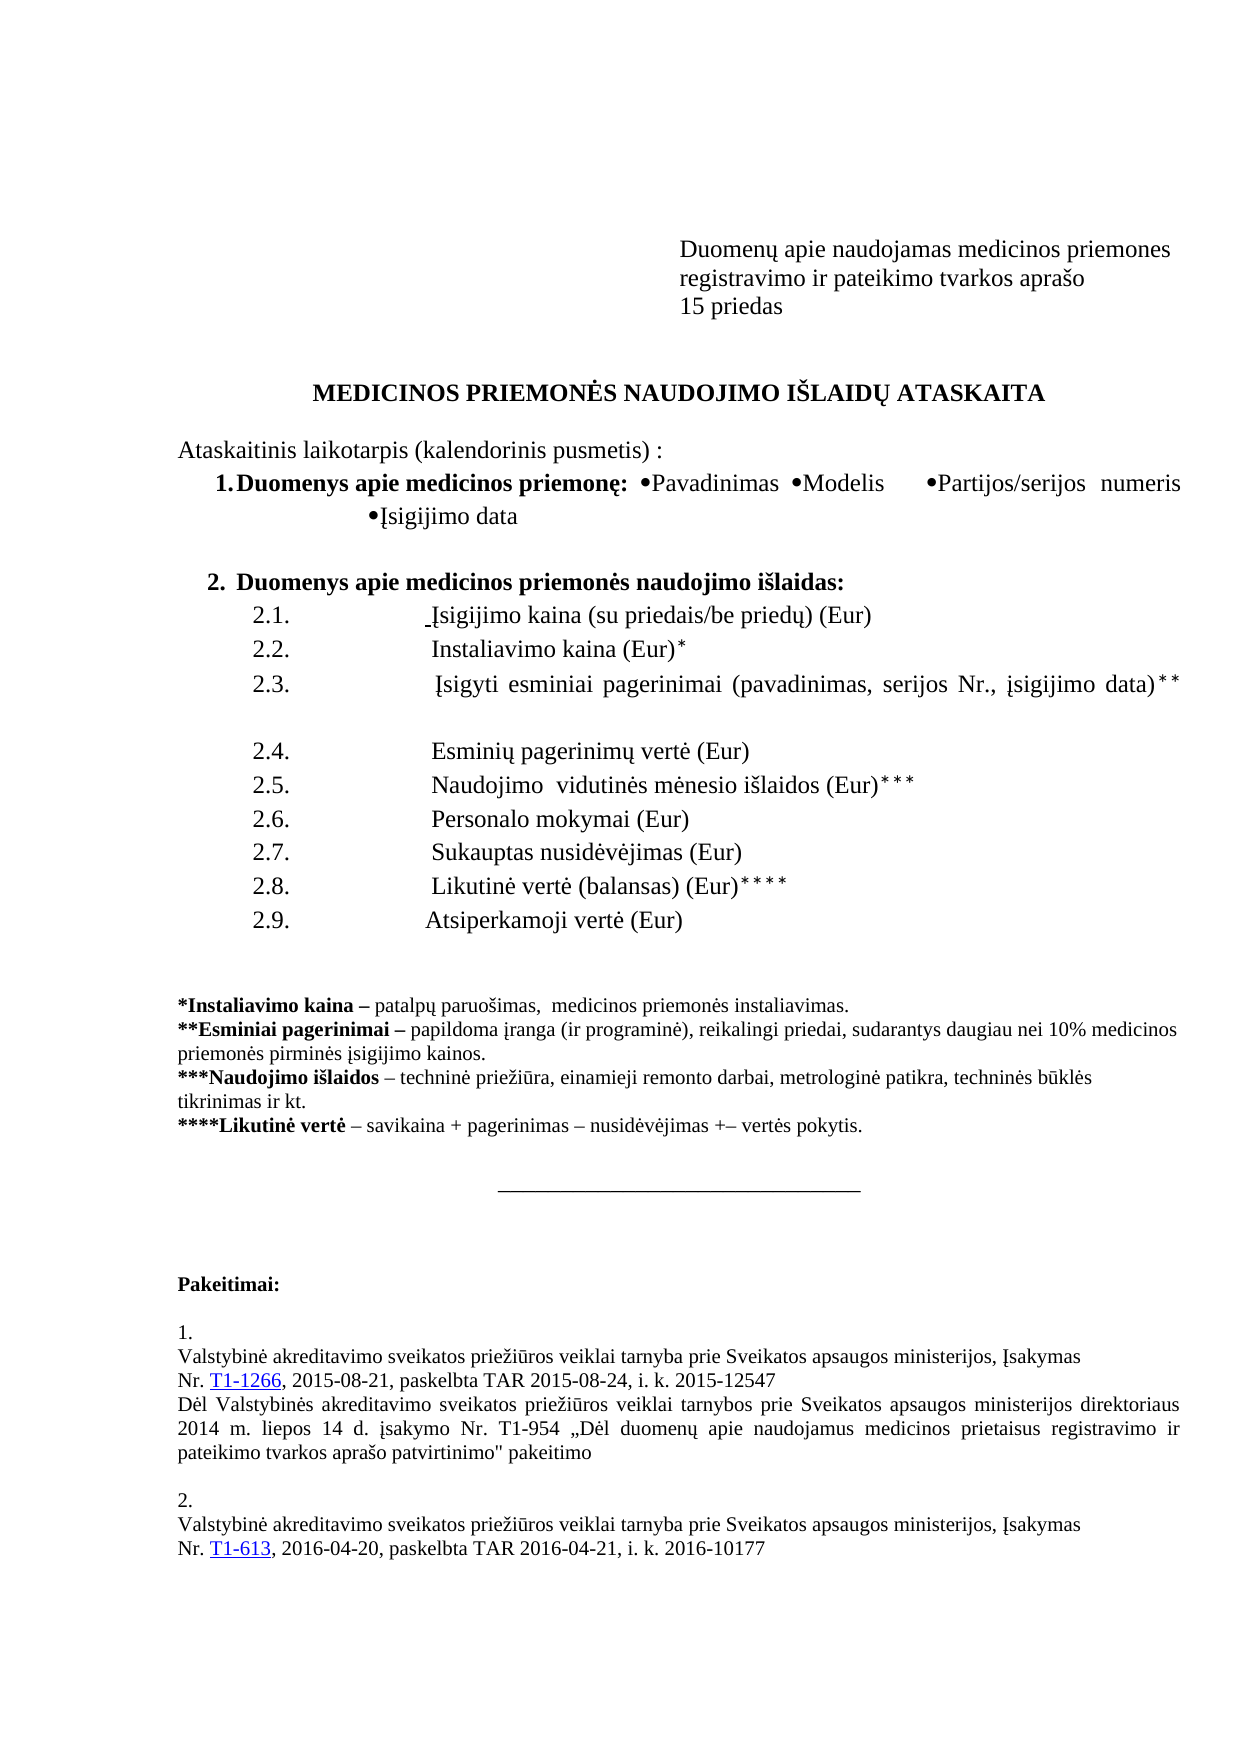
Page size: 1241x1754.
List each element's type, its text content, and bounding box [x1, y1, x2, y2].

text Valstybinė akreditavimo sveikatos priežiūros veiklai tarnyba prie Sveikatos apsaugos ministerijos, Įsakymas [177, 1344, 1181, 1368]
text 2.9. Atsiperkamoji vertė (Eur) [252, 905, 1181, 934]
text 2. [177, 1488, 1181, 1512]
text 2.7. Sukauptas nusidėvėjimas (Eur) [252, 837, 1181, 866]
text 2.1. Įsigijimo kaina (su priedais/be priedų) (Eur) [252, 600, 1181, 629]
text 1. Duomenys apie medicinos priemonę: Pavadinimas Modelis Partijos/serijos numeris Įsigijimo data [215, 468, 1181, 530]
text registravimo ir pateikimo tvarkos aprašo [679, 263, 1181, 291]
text ***Naudojimo išlaidos – techninė priežiūra, einamieji remonto darbai, metrologinė patikra, techninės būklės tikrinimas ir kt. [177, 1065, 1181, 1113]
text MEDICINOS PRIEMONĖS NAUDOJIMO IŠLAIDŲ ATASKAITA [177, 378, 1181, 406]
text 1. [177, 1320, 1181, 1344]
text 15 priedas [679, 291, 1181, 320]
text Nr. T1-1266, 2015-08-21, paskelbta TAR 2015-08-24, i. k. 2015-12547 [177, 1368, 1181, 1392]
text _____________________________ [177, 1166, 1181, 1195]
text Duomenų apie naudojamas medicinos priemones [679, 234, 1181, 263]
text *Instaliavimo kaina – patalpų paruošimas, medicinos priemonės instaliavimas. [177, 993, 1181, 1017]
text 2.6. Personalo mokymai (Eur) [252, 804, 1181, 833]
text 2.4. Esminių pagerinimų vertė (Eur) [252, 736, 1181, 765]
text 2. Duomenys apie medicinos priemonės naudojimo išlaidas: [207, 567, 1181, 596]
text 2.2. Instaliavimo kaina (Eur)* [252, 633, 1181, 664]
text Valstybinė akreditavimo sveikatos priežiūros veiklai tarnyba prie Sveikatos apsaugos ministerijos, Įsakymas [177, 1512, 1181, 1536]
text 2.8. Likutinė vertė (balansas) (Eur)**** [252, 870, 1181, 901]
text **Esminiai pagerinimai – papildoma įranga (ir programinė), reikalingi priedai, sudarantys daugiau nei 10% medicinos priemonės pirminės įsigijimo kainos. [177, 1017, 1181, 1065]
text Nr. T1-613, 2016-04-20, paskelbta TAR 2016-04-21, i. k. 2016-10177 [177, 1536, 1181, 1560]
text Dėl Valstybinės akreditavimo sveikatos priežiūros veiklai tarnybos prie Sveikatos apsaugos ministerijos direktoriaus 2014 m. liepos 14 d. įsakymo Nr. T1-954 „Dėl duomenų apie naudojamus medicinos prietaisus registravimo ir pateikimo tvarkos aprašo patvirtinimo" pakeitimo [177, 1392, 1181, 1464]
text 2.3. Įsigyti esminiai pagerinimai (pavadinimas, serijos Nr., įsigijimo data)** [252, 668, 1181, 732]
text 2.5. Naudojimo vidutinės mėnesio išlaidos (Eur)*** [252, 769, 1181, 800]
text Ataskaitinis laikotarpis (kalendorinis pusmetis) : [177, 435, 1181, 464]
text Pakeitimai: [177, 1272, 1181, 1296]
text ****Likutinė vertė – savikaina + pagerinimas – nusidėvėjimas +– vertės pokytis. [177, 1113, 1181, 1137]
